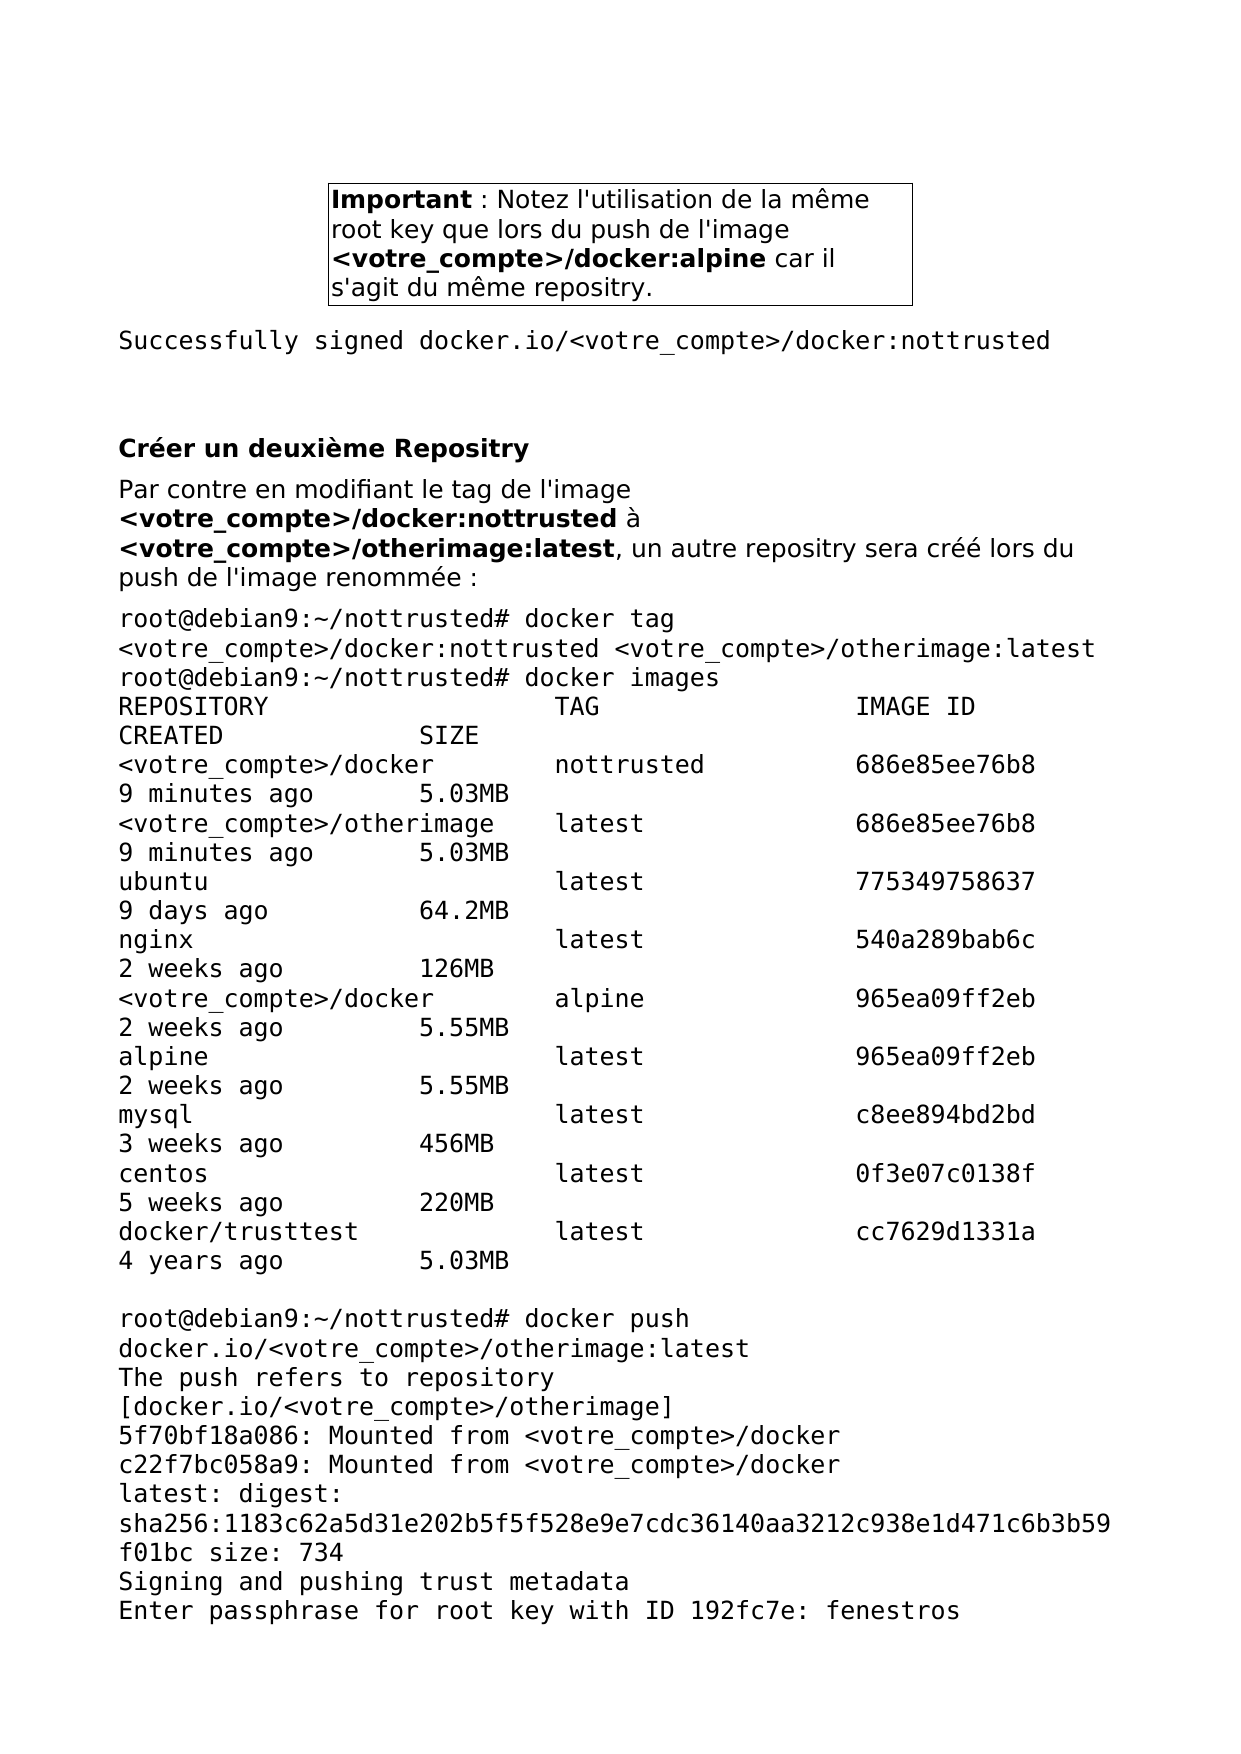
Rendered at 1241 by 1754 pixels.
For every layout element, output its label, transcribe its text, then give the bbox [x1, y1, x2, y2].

subtitle Créer un deuxième Repositry [118, 434, 1122, 463]
text Successfully signed docker.io/<votre_compte>/docker:nottrusted [118, 118, 1122, 355]
text Par contre en modifiant le tag de l'image <votre_compte>/docker:nottrusted à <votre_compte>/otherimage:latest, un autre repositry sera créé lors du push de l'image renommée : [118, 475, 1122, 592]
table_header Important : Notez l'utilisation de la même root key que lors du push de l'image <votre_compte>/docker:alpine car il s'agit du même repositry. [329, 184, 912, 305]
text root@debian9:~/nottrusted# docker tag <votre_compte>/docker:nottrusted <votre_compte>/otherimage:latest root@debian9:~/nottrusted# docker images REPOSITORY TAG IMAGE ID CREATED SIZE <votre_compte>/docker nottrusted 686e85ee76b8 9 minutes ago 5.03MB <votre_compte>/otherimage latest 686e85ee76b8 9 minutes ago 5.03MB ubuntu latest 775349758637 9 days ago 64.2MB nginx latest 540a289bab6c 2 weeks ago 126MB <votre_compte>/docker alpine 965ea09ff2eb 2 weeks ago 5.55MB alpine latest 965ea09ff2eb 2 weeks ago 5.55MB mysql latest c8ee894bd2bd 3 weeks ago 456MB centos latest 0f3e07c0138f 5 weeks ago 220MB docker/trusttest latest cc7629d1331a 4 years ago 5.03MB root@debian9:~/nottrusted# docker push docker.io/<votre_compte>/otherimage:latest The push refers to repository [docker.io/<votre_compte>/otherimage] 5f70bf18a086: Mounted from <votre_compte>/docker c22f7bc058a9: Mounted from <votre_compte>/docker latest: digest: sha256:1183c62a5d31e202b5f5f528e9e7cdc36140aa3212c938e1d471c6b3b59f01bc size: 734 Signing and pushing trust metadata Enter passphrase for root key with ID 192fc7e: fenestros [118, 604, 1122, 1625]
